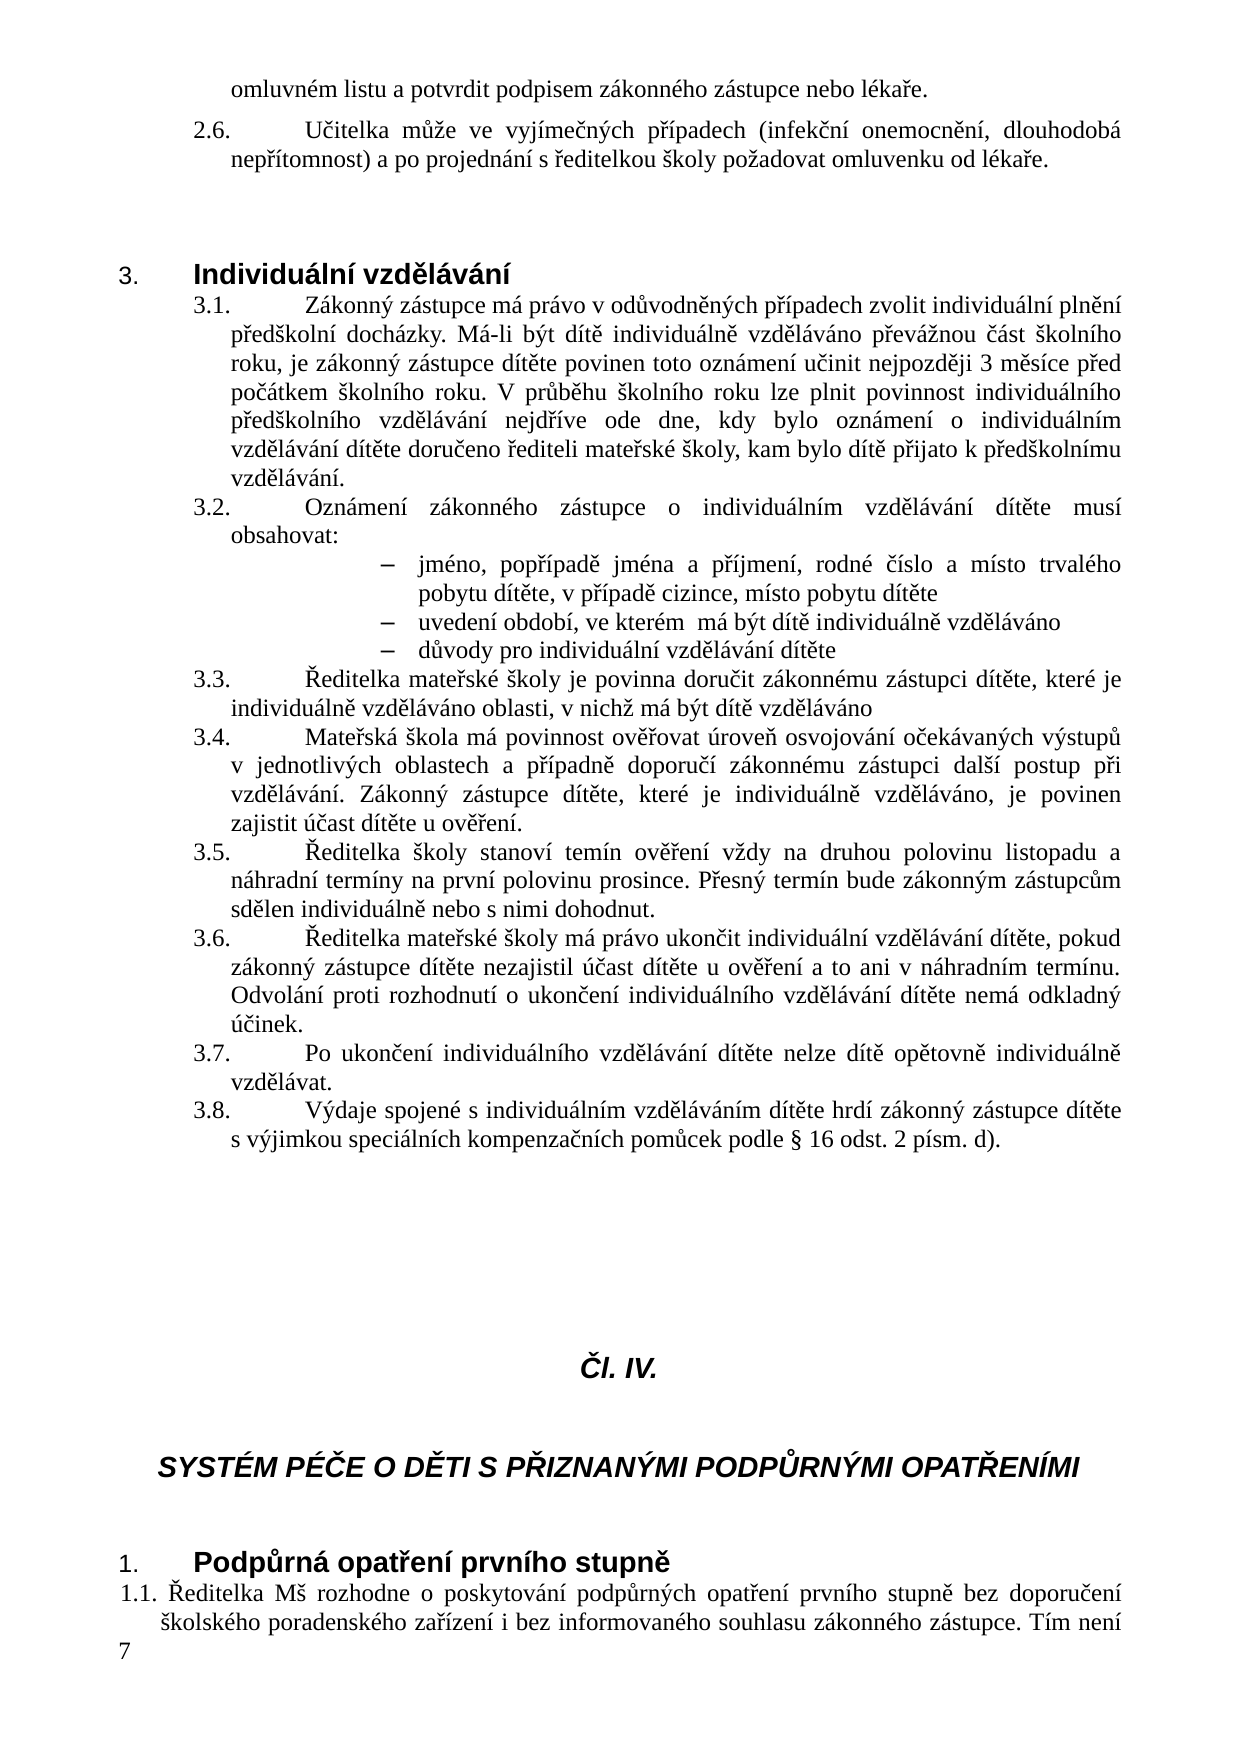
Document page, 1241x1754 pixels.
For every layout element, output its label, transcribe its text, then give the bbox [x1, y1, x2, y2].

list Výdaje spojené s individuálním vzděláváním dítěte hrdí zákonný zástupce dítěte s výjimkou speciálních kompenzačních pomůcek podle § 16 odst. 2 písm. d). [193, 1096, 1122, 1153]
list Mateřská škola má povinnost ověřovat úroveň osvojování očekávaných výstupů v jednotlivých oblastech a případně doporučí zákonnému zástupci další postup při vzdělávání. Zákonný zástupce dítěte, které je individuálně vzděláváno, je povinen zajistit účast dítěte u ověření. [193, 722, 1122, 837]
subtitle Čl. IV. [118, 1351, 1122, 1384]
list Ředitelka mateřské školy má právo ukončit individuální vzdělávání dítěte, pokud zákonný zástupce dítěte nezajistil účast dítěte u ověření a to ani v náhradním termínu. Odvolání proti rozhodnutí o ukončení individuálního vzdělávání dítěte nemá odkladný účinek. [193, 923, 1122, 1038]
list Zákonný zástupce má právo v odůvodněných případech zvolit individuální plnění předškolní docházky. Má-li být dítě individuálně vzděláváno převážnou část školního roku, je zákonný zástupce dítěte povinen toto oznámení učinit nejpozději 3 měsíce před počátkem školního roku. V průběhu školního roku lze plnit povinnost individuálního předškolního vzdělávání nejdříve ode dne, kdy bylo oznámení o individuálním vzdělávání dítěte doručeno řediteli mateřské školy, kam bylo dítě přijato k předškolnímu vzdělávání. [193, 291, 1122, 492]
list uvedení období, ve kterém má být dítě individuálně vzděláváno [381, 607, 1122, 636]
list důvody pro individuální vzdělávání dítěte [381, 636, 1122, 664]
list Učitelka může ve vyjímečných případech (infekční onemocnění, dlouhodobá nepřítomnost) a po projednání s ředitelkou školy požadovat omluvenku od lékaře. [193, 115, 1122, 172]
list Ředitelka školy stanoví temín ověření vždy na druhou polovinu listopadu a náhradní termíny na první polovinu prosince. Přesný termín bude zákonným zástupcům sdělen individuálně nebo s nimi dohodnut. [193, 837, 1122, 923]
list Po ukončení individuálního vzdělávání dítěte nelze dítě opětovně individuálně vzdělávat. [193, 1038, 1122, 1096]
list Oznámení zákonného zástupce o individuálním vzdělávání dítěte musí obsahovat: [193, 492, 1122, 549]
subtitle Individuální vzdělávání [118, 257, 1122, 291]
list jméno, popřípadě jména a příjmení, rodné číslo a místo trvalého pobytu dítěte, v případě cizince, místo pobytu dítěte [381, 549, 1122, 607]
list Ředitelka mateřské školy je povinna doručit zákonnému zástupci dítěte, které je individuálně vzděláváno oblasti, v nichž má být dítě vzděláváno [193, 664, 1122, 722]
text 1.1. Ředitelka Mš rozhodne o poskytování podpůrných opatření prvního stupně bez doporučení školského poradenského zařízení i bez informovaného souhlasu zákonného zástupce. Tím není [120, 1578, 1122, 1636]
subtitle SYSTÉM PÉČE O DĚTI S PŘIZNANÝMI PODPŮRNÝMI OPATŘENÍMI [118, 1450, 1122, 1484]
subtitle Podpůrná opatření prvního stupně [118, 1544, 1122, 1578]
list omluvném listu a potvrdit podpisem zákonného zástupce nebo lékaře. [193, 74, 1122, 102]
